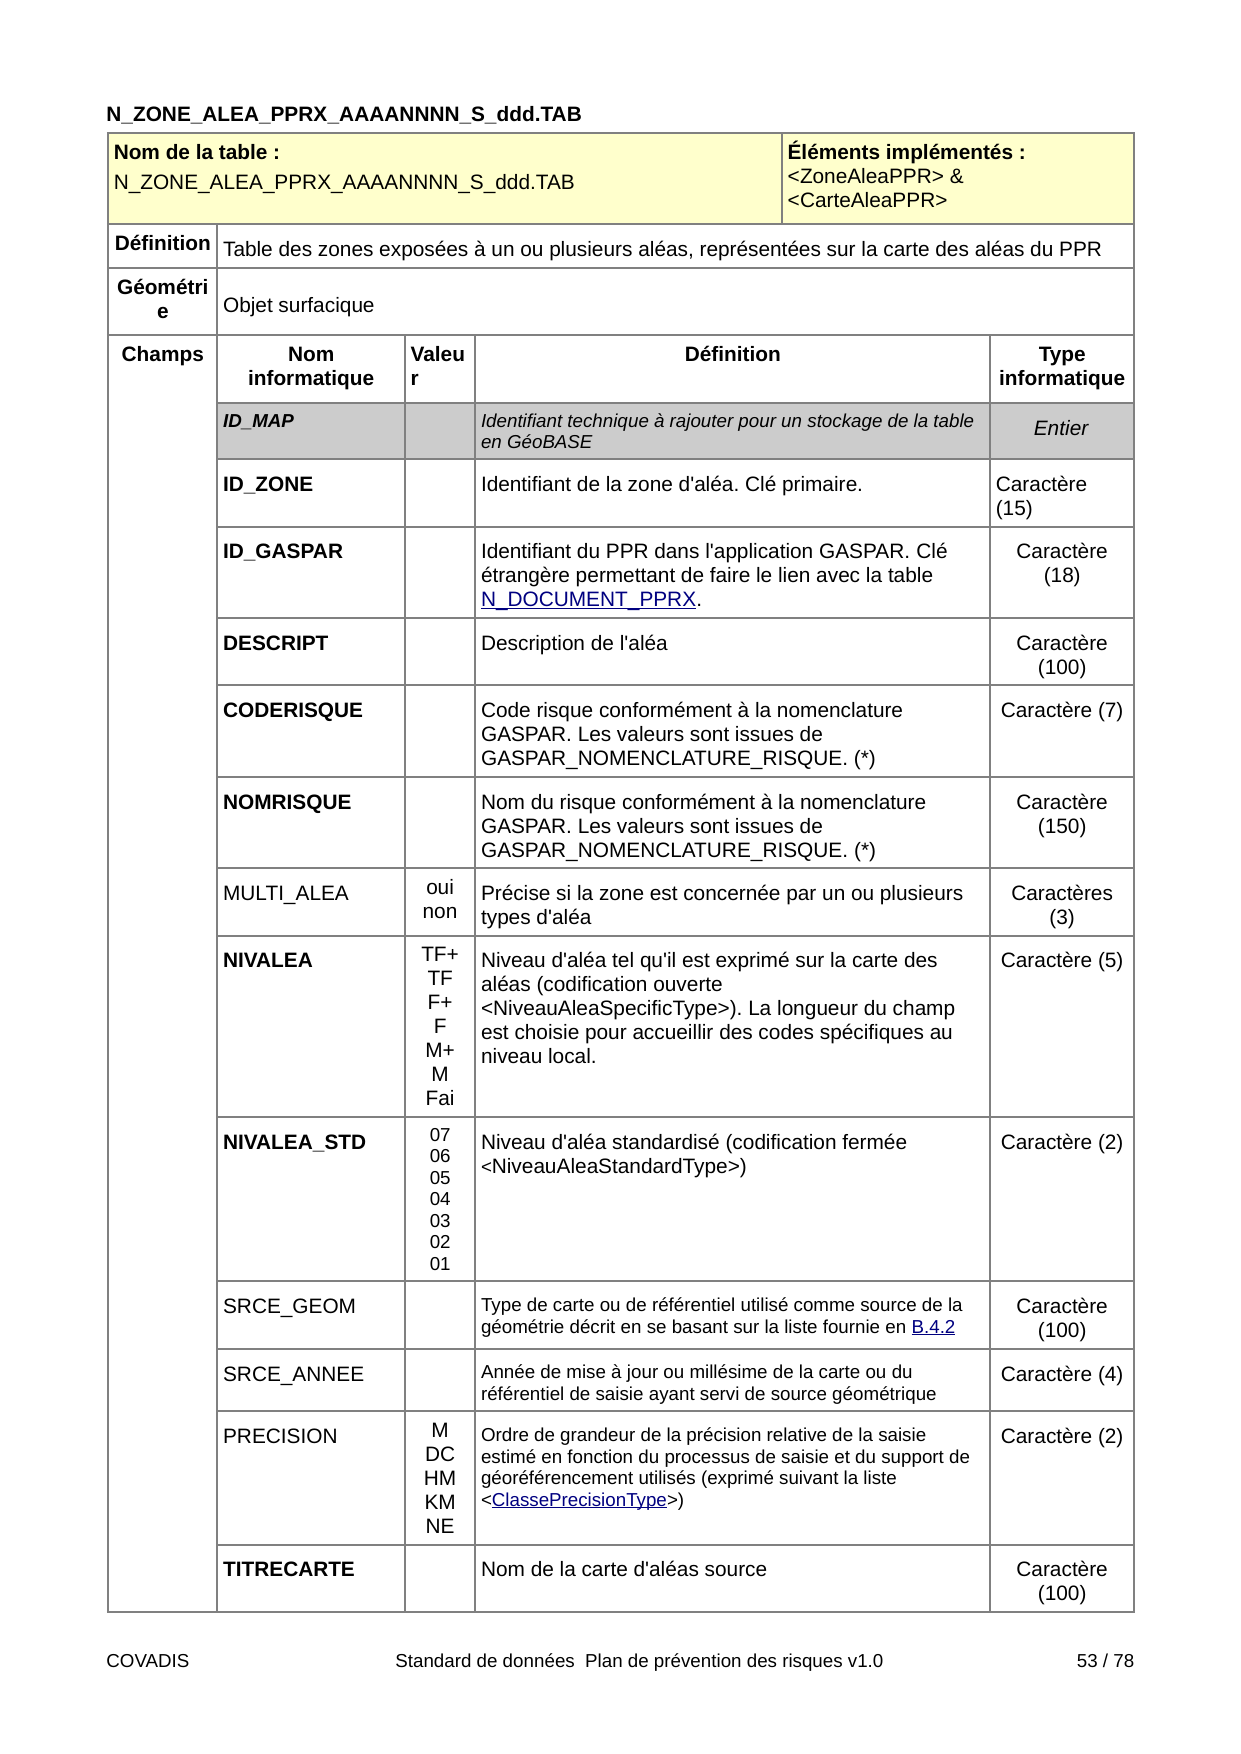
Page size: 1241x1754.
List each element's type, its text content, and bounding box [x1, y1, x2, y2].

table_cell Géométrie [109, 269, 216, 334]
table_cell [406, 778, 474, 867]
table_cell Année de mise à jour ou millésime de la carte ou du référentiel de saisie ayant servi de source géométrique [476, 1350, 989, 1410]
subtitle N_ZONE_ALEA_PPRX_AAAANNNN_S_ddd.TAB [106, 102, 1134, 126]
table_cell Type informatique [991, 336, 1133, 402]
table_cell Ordre de grandeur de la précision relative de la saisie estimé en fonction du processus de saisie et du support de géoréférencement utilisés (exprimé suivant la liste <ClassePrecisionType>) [476, 1412, 989, 1543]
table_cell [406, 1546, 474, 1611]
table_cell [406, 686, 474, 776]
table_cell Caractère (100) [991, 619, 1133, 684]
table_cell [406, 528, 474, 617]
table_cell TITRECARTE [218, 1546, 404, 1611]
table_cell NOMRISQUE [218, 778, 404, 867]
table_cell Champs [109, 336, 216, 1611]
table_cell 07 06 05 04 03 02 01 [406, 1118, 474, 1280]
table_cell CODERISQUE [218, 686, 404, 776]
table_cell Niveau d'aléa tel qu'il est exprimé sur la carte des aléas (codification ouverte <NiveauAleaSpecificType>). La longueur du champ est choisie pour accueillir des codes spécifiques au niveau local. [476, 937, 989, 1116]
table_cell Caractères (3) [991, 869, 1133, 934]
table_cell DESCRIPT [218, 619, 404, 684]
table_cell Caractère (2) [991, 1412, 1133, 1543]
table_cell Code risque conformément à la nomenclature GASPAR. Les valeurs sont issues de GASPAR_NOMENCLATURE_RISQUE. (*) [476, 686, 989, 776]
table_cell oui non [406, 869, 474, 934]
table_cell Caractère (5) [991, 937, 1133, 1116]
table_cell [406, 1282, 474, 1348]
table_cell Caractère (100) [991, 1282, 1133, 1348]
table_cell Caractère (4) [991, 1350, 1133, 1410]
table_cell ID_MAP [218, 404, 404, 458]
table_cell [406, 1350, 474, 1410]
table_cell Caractère (18) [991, 528, 1133, 617]
table_cell PRECISION [218, 1412, 404, 1543]
table_cell Valeur [406, 336, 474, 402]
table_cell NIVALEA_STD [218, 1118, 404, 1280]
table_cell Identifiant de la zone d'aléa. Clé primaire. [476, 460, 989, 526]
table_header Éléments implémentés : <ZoneAleaPPR> & <CarteAleaPPR> [783, 134, 1133, 223]
table_cell Nom du risque conformément à la nomenclature GASPAR. Les valeurs sont issues de GASPAR_NOMENCLATURE_RISQUE. (*) [476, 778, 989, 867]
table_cell SRCE_GEOM [218, 1282, 404, 1348]
table_cell [406, 404, 474, 458]
table_cell Définition [109, 225, 216, 267]
table_cell Identifiant technique à rajouter pour un stockage de la table en GéoBASE [476, 404, 989, 458]
table_header Nom de la table : N_ZONE_ALEA_PPRX_AAAANNNN_S_ddd.TAB [109, 134, 781, 223]
table_cell Définition [476, 336, 989, 402]
table_cell Caractère (7) [991, 686, 1133, 776]
table_cell ID_GASPAR [218, 528, 404, 617]
table_cell Précise si la zone est concernée par un ou plusieurs types d'aléa [476, 869, 989, 934]
table_cell Caractère (2) [991, 1118, 1133, 1280]
table_cell Caractère (100) [991, 1546, 1133, 1611]
table_cell M DC HM KM NE [406, 1412, 474, 1543]
table_cell Nom de la carte d'aléas source [476, 1546, 989, 1611]
table_cell [406, 619, 474, 684]
table_cell Niveau d'aléa standardisé (codification fermée <NiveauAleaStandardType>) [476, 1118, 989, 1280]
table_cell ID_ZONE [218, 460, 404, 526]
table_cell Identifiant du PPR dans l'application GASPAR. Clé étrangère permettant de faire le lien avec la table N_DOCUMENT_PPRX. [476, 528, 989, 617]
table_cell Entier [991, 404, 1133, 458]
table_cell Objet surfacique [218, 269, 1133, 334]
table_cell Table des zones exposées à un ou plusieurs aléas, représentées sur la carte des aléas du PPR [218, 225, 1133, 267]
table_cell NIVALEA [218, 937, 404, 1116]
table_cell Caractère (15) [991, 460, 1133, 526]
table_cell TF+ TF F+ F M+ M Fai [406, 937, 474, 1116]
table_cell Description de l'aléa [476, 619, 989, 684]
table_cell SRCE_ANNEE [218, 1350, 404, 1410]
table_cell Nom informatique [218, 336, 404, 402]
table_cell MULTI_ALEA [218, 869, 404, 934]
table_cell [406, 460, 474, 526]
table_cell Caractère (150) [991, 778, 1133, 867]
table_cell Type de carte ou de référentiel utilisé comme source de la géométrie décrit en se basant sur la liste fournie en B.4.2 [476, 1282, 989, 1348]
